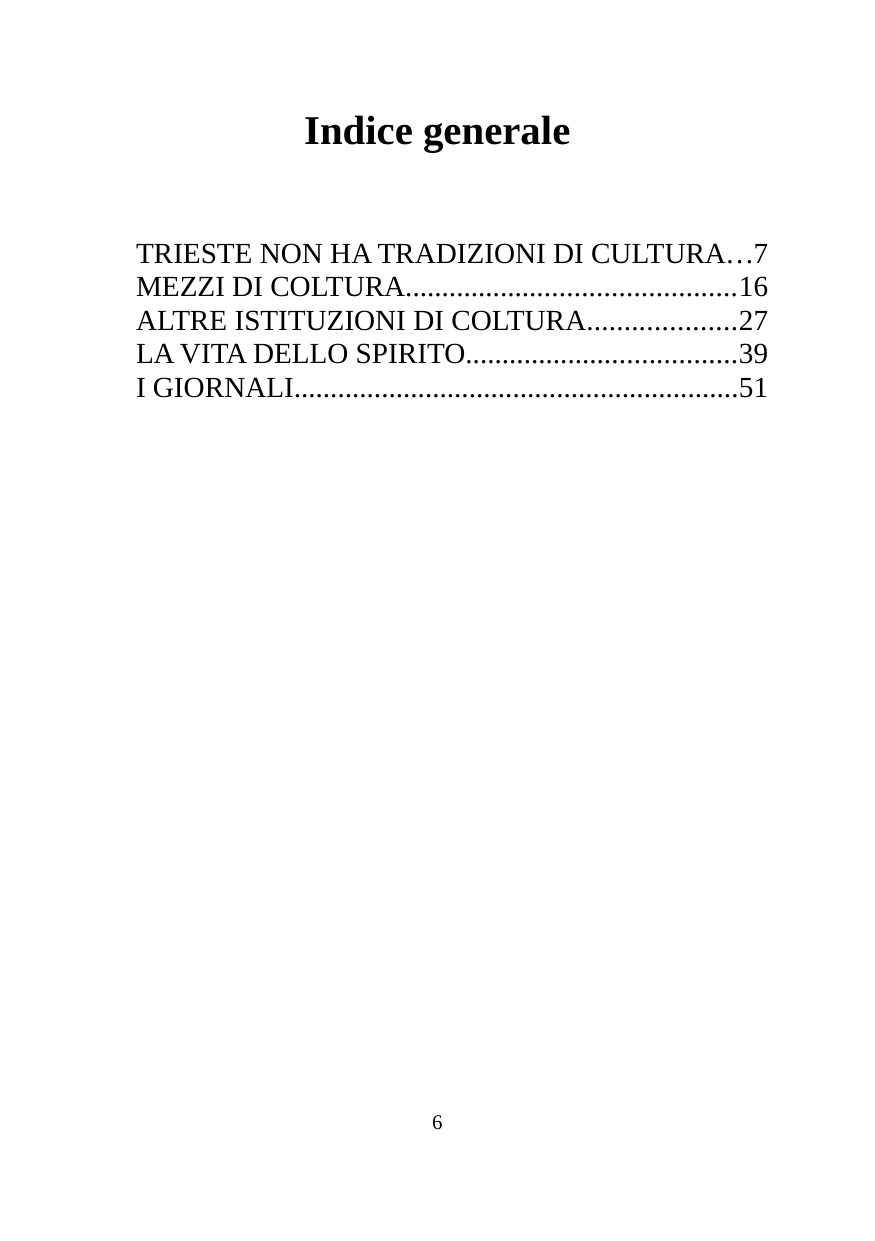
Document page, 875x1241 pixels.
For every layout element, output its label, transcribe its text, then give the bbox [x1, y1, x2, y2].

text LA VITA DELLO SPIRITO 39 [136, 337, 768, 370]
text MEZZI DI COLTURA 16 [136, 269, 768, 303]
text TRIESTE NON HA TRADIZIONI DI CULTURA 7 [136, 236, 768, 269]
text I GIORNALI 51 [136, 370, 768, 404]
subtitle Indice generale [106, 106, 768, 153]
text ALTRE ISTITUZIONI DI COLTURA 27 [136, 303, 768, 337]
